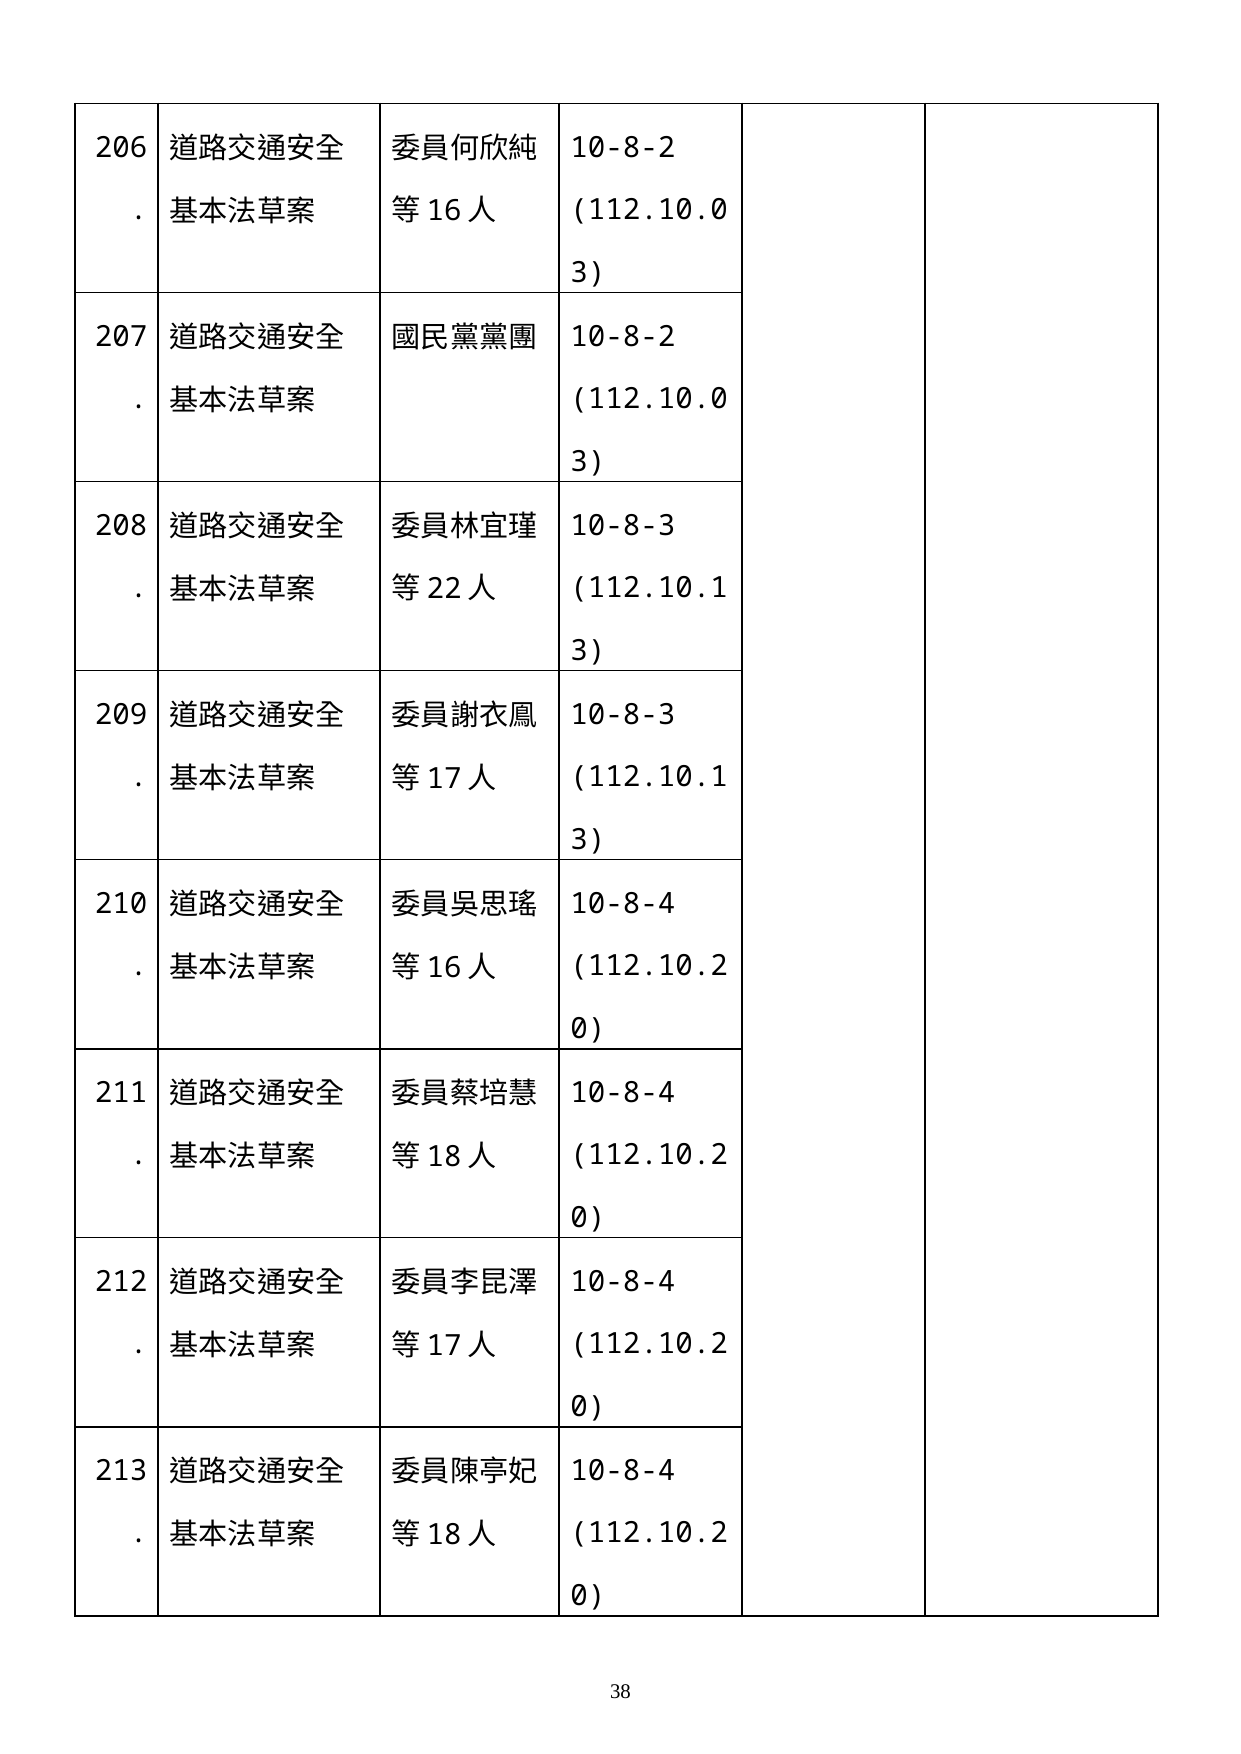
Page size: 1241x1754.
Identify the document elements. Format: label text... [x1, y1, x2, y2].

table_cell 道路交通安全基本法草案 [159, 293, 379, 481]
table_cell 委員謝衣鳯等17人 [381, 671, 558, 859]
table_cell 道路交通安全基本法草案 [159, 671, 379, 859]
table_cell 道路交通安全基本法草案 [159, 104, 379, 292]
table_cell 委員陳亭妃等18人 [381, 1428, 558, 1615]
table_cell 道路交通安全基本法草案 [159, 482, 379, 670]
table_cell [76, 482, 157, 670]
table_cell 10-8-3 (112.10.13) [560, 482, 741, 670]
table_cell [926, 104, 1157, 1615]
table_cell 委員李昆澤等17人 [381, 1238, 558, 1426]
table_cell [76, 860, 157, 1048]
table_cell [743, 104, 924, 1615]
table_cell 委員林宜瑾等22人 [381, 482, 558, 670]
table_cell [76, 104, 157, 292]
table_cell 委員何欣純等16人 [381, 104, 558, 292]
table_cell 10-8-2 (112.10.03) [560, 293, 741, 481]
table_cell 10-8-4 (112.10.20) [560, 860, 741, 1048]
table_cell 10-8-4 (112.10.20) [560, 1238, 741, 1426]
table_cell 委員吳思瑤等16人 [381, 860, 558, 1048]
table_cell [76, 293, 157, 481]
table_cell [76, 671, 157, 859]
table_cell 道路交通安全基本法草案 [159, 860, 379, 1048]
table_cell 10-8-4 (112.10.20) [560, 1428, 741, 1615]
table_cell 10-8-3 (112.10.13) [560, 671, 741, 859]
table_cell [76, 1050, 157, 1237]
table_cell [76, 1238, 157, 1426]
table_cell 國民黨黨團 [381, 293, 558, 481]
table_cell 道路交通安全基本法草案 [159, 1050, 379, 1237]
table_cell 委員蔡培慧等18人 [381, 1050, 558, 1237]
table_cell 道路交通安全基本法草案 [159, 1238, 379, 1426]
table_cell 10-8-4 (112.10.20) [560, 1050, 741, 1237]
table_cell [76, 1428, 157, 1615]
table_cell 道路交通安全基本法草案 [159, 1428, 379, 1615]
table_cell 10-8-2 (112.10.03) [560, 104, 741, 292]
